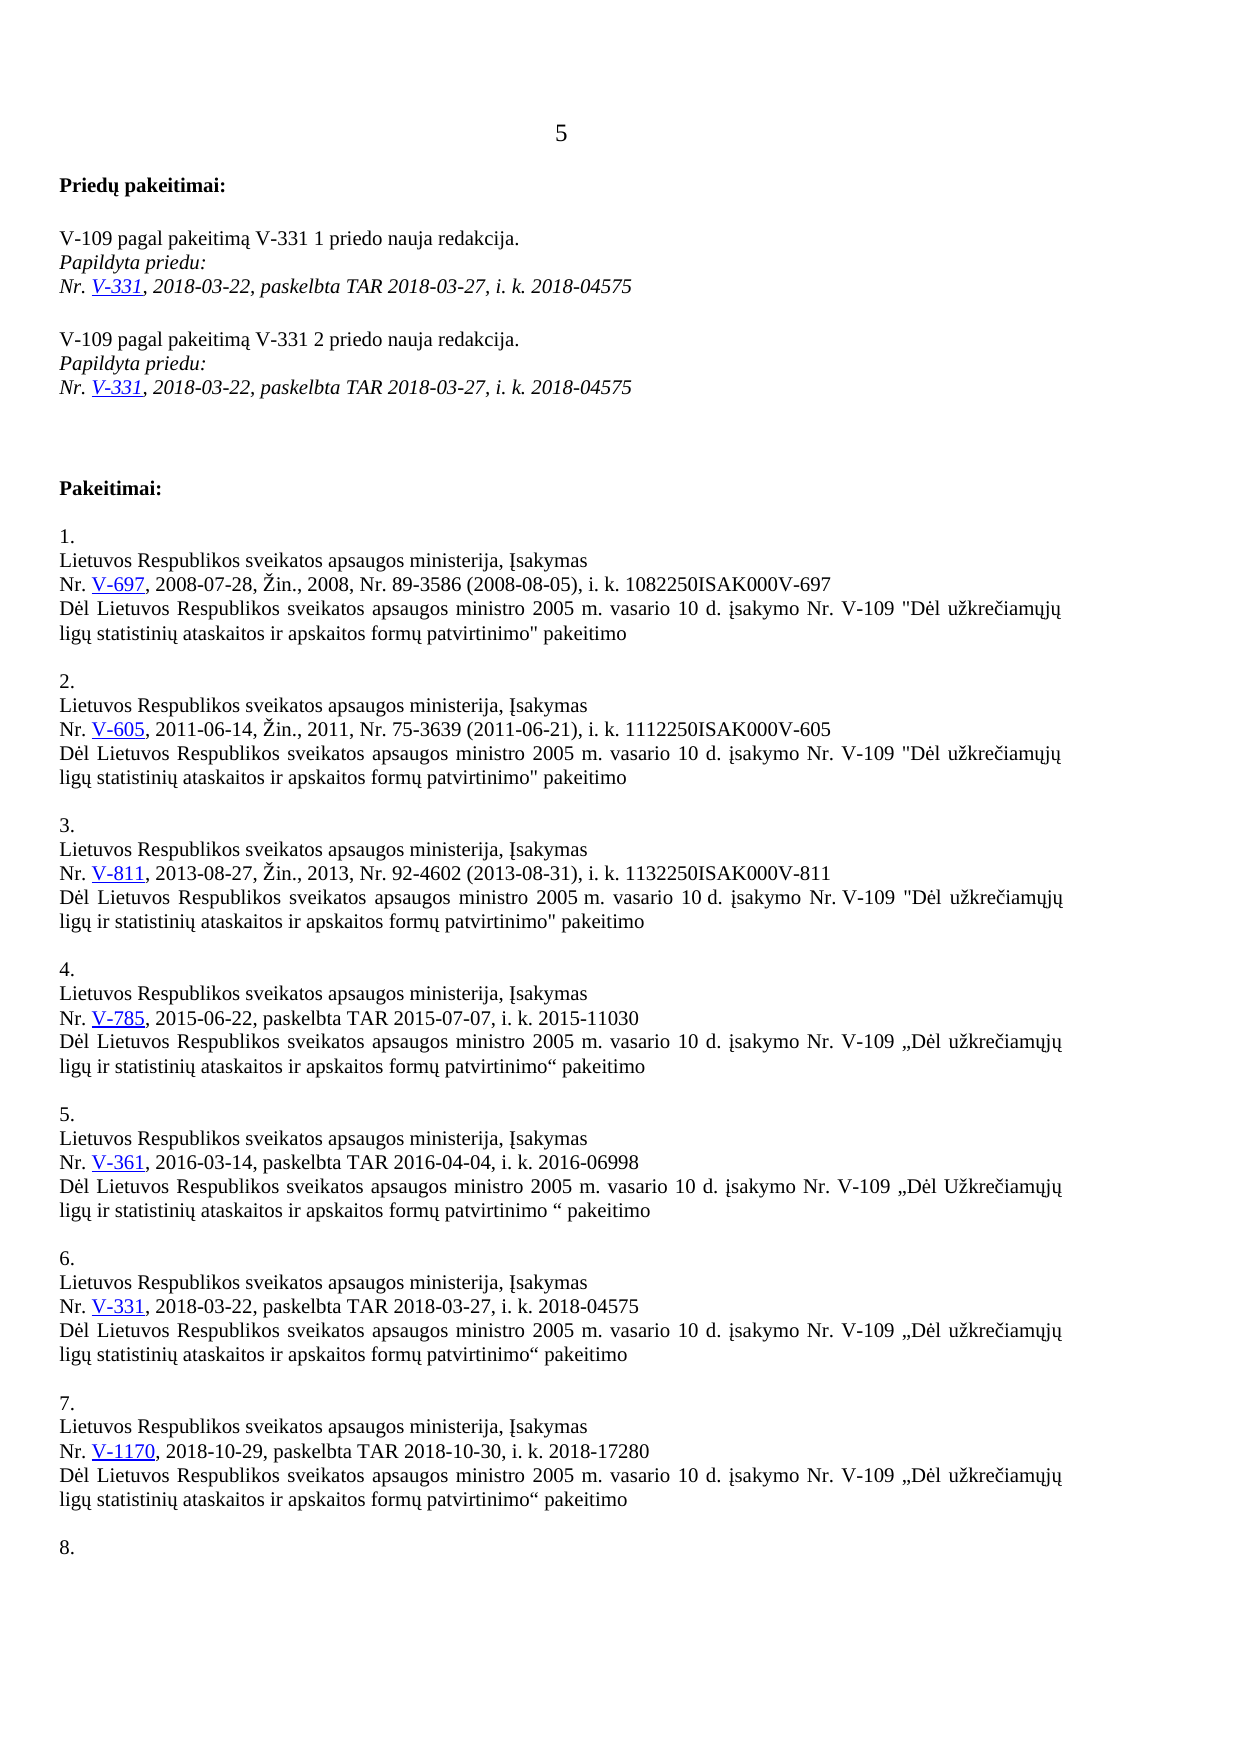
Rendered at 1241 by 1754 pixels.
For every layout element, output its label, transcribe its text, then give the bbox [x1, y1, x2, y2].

text Lietuvos Respublikos sveikatos apsaugos ministerija, Įsakymas [59, 693, 1063, 717]
text Nr. V-331, 2018-03-22, paskelbta TAR 2018-03-27, i. k. 2018-04575 [59, 274, 1063, 298]
text Papildyta priedu: [59, 351, 1063, 375]
text 4. [59, 957, 1063, 981]
text Pakeitimai: [59, 476, 1063, 500]
text 7. [59, 1390, 1063, 1414]
text Nr. V-1170, 2018-10-29, paskelbta TAR 2018-10-30, i. k. 2018-17280 [59, 1438, 1063, 1463]
text Nr. V-811, 2013-08-27, Žin., 2013, Nr. 92-4602 (2013-08-31), i. k. 1132250ISAK000V-811 [59, 861, 1063, 885]
text V-109 pagal pakeitimą V-331 2 priedo nauja redakcija. [59, 327, 1063, 351]
text Dėl Lietuvos Respublikos sveikatos apsaugos ministro 2005 m. vasario 10 d. įsakymo Nr. V-109 "Dėl užkrečiamųjų ligų ir statistinių ataskaitos ir apskaitos formų patvirtinimo" pakeitimo [59, 885, 1063, 933]
text Papildyta priedu: [59, 250, 1063, 274]
text 3. [59, 813, 1063, 837]
text Lietuvos Respublikos sveikatos apsaugos ministerija, Įsakymas [59, 548, 1063, 572]
text Dėl Lietuvos Respublikos sveikatos apsaugos ministro 2005 m. vasario 10 d. įsakymo Nr. V-109 „Dėl užkrečiamųjų ligų ir statistinių ataskaitos ir apskaitos formų patvirtinimo“ pakeitimo [59, 1029, 1063, 1078]
text Dėl Lietuvos Respublikos sveikatos apsaugos ministro 2005 m. vasario 10 d. įsakymo Nr. V-109 „Dėl užkrečiamųjų ligų statistinių ataskaitos ir apskaitos formų patvirtinimo“ pakeitimo [59, 1318, 1063, 1366]
text Dėl Lietuvos Respublikos sveikatos apsaugos ministro 2005 m. vasario 10 d. įsakymo Nr. V-109 "Dėl užkrečiamųjų ligų statistinių ataskaitos ir apskaitos formų patvirtinimo" pakeitimo [59, 596, 1063, 644]
text Nr. V-361, 2016-03-14, paskelbta TAR 2016-04-04, i. k. 2016-06998 [59, 1150, 1063, 1174]
text Dėl Lietuvos Respublikos sveikatos apsaugos ministro 2005 m. vasario 10 d. įsakymo Nr. V-109 "Dėl užkrečiamųjų ligų statistinių ataskaitos ir apskaitos formų patvirtinimo" pakeitimo [59, 741, 1063, 789]
text Lietuvos Respublikos sveikatos apsaugos ministerija, Įsakymas [59, 837, 1063, 861]
text Dėl Lietuvos Respublikos sveikatos apsaugos ministro 2005 m. vasario 10 d. įsakymo Nr. V-109 „Dėl užkrečiamųjų ligų statistinių ataskaitos ir apskaitos formų patvirtinimo“ pakeitimo [59, 1463, 1063, 1511]
text 5. [59, 1102, 1063, 1126]
text Lietuvos Respublikos sveikatos apsaugos ministerija, Įsakymas [59, 1414, 1063, 1438]
text Lietuvos Respublikos sveikatos apsaugos ministerija, Įsakymas [59, 981, 1063, 1005]
text 6. [59, 1246, 1063, 1270]
text Nr. V-605, 2011-06-14, Žin., 2011, Nr. 75-3639 (2011-06-21), i. k. 1112250ISAK000V-605 [59, 717, 1063, 741]
text Dėl Lietuvos Respublikos sveikatos apsaugos ministro 2005 m. vasario 10 d. įsakymo Nr. V-109 „Dėl Užkrečiamųjų ligų ir statistinių ataskaitos ir apskaitos formų patvirtinimo “ pakeitimo [59, 1174, 1063, 1222]
text Nr. V-331, 2018-03-22, paskelbta TAR 2018-03-27, i. k. 2018-04575 [59, 375, 1063, 399]
text Priedų pakeitimai: [59, 173, 1063, 197]
text 1. [59, 524, 1063, 548]
text V-109 pagal pakeitimą V-331 1 priedo nauja redakcija. [59, 226, 1063, 250]
text Nr. V-697, 2008-07-28, Žin., 2008, Nr. 89-3586 (2008-08-05), i. k. 1082250ISAK000V-697 [59, 572, 1063, 596]
text 2. [59, 668, 1063, 693]
text 8. [59, 1535, 1063, 1559]
text Nr. V-785, 2015-06-22, paskelbta TAR 2015-07-07, i. k. 2015-11030 [59, 1005, 1063, 1029]
text Nr. V-331, 2018-03-22, paskelbta TAR 2018-03-27, i. k. 2018-04575 [59, 1294, 1063, 1318]
text Lietuvos Respublikos sveikatos apsaugos ministerija, Įsakymas [59, 1126, 1063, 1150]
text Lietuvos Respublikos sveikatos apsaugos ministerija, Įsakymas [59, 1270, 1063, 1294]
